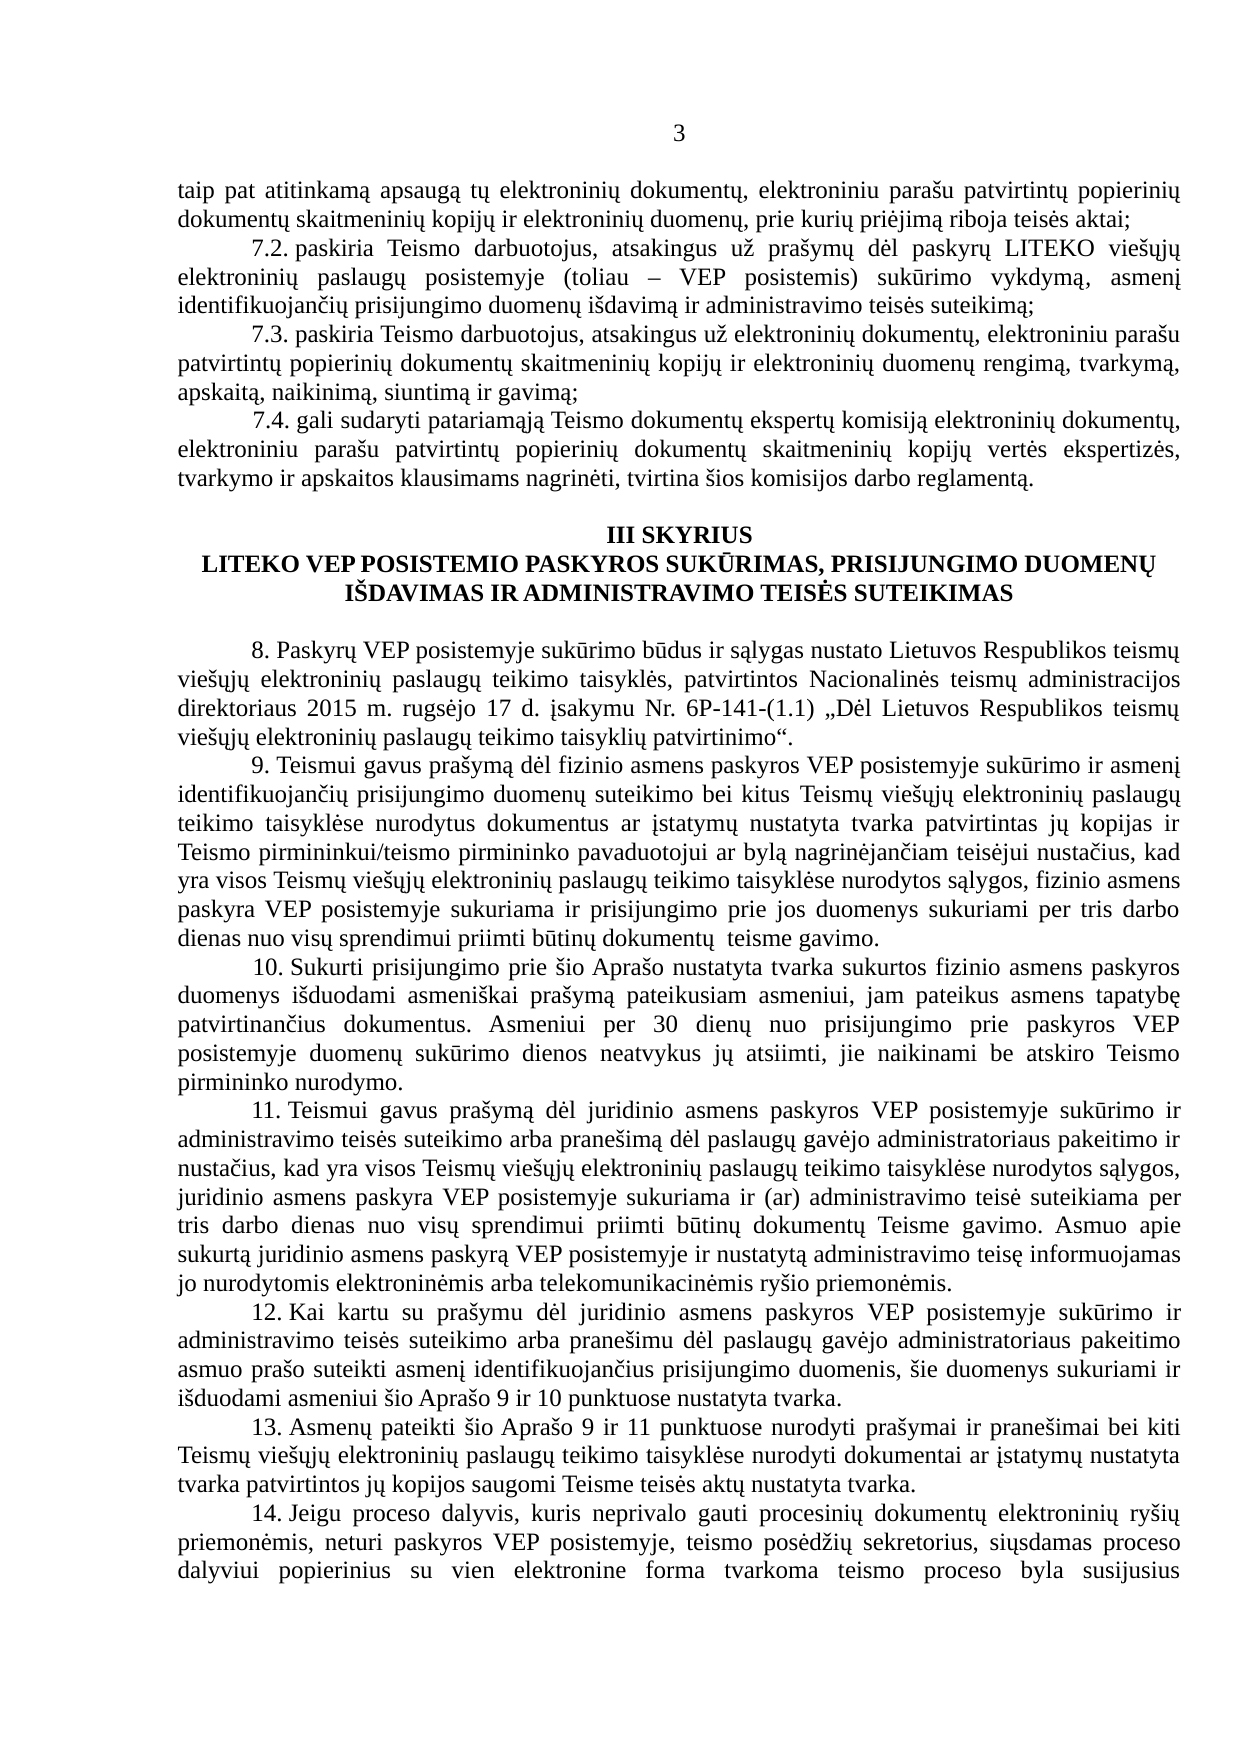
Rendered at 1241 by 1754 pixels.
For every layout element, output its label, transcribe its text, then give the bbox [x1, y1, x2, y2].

text 7.2. paskiria Teismo darbuotojus, atsakingus už prašymų dėl paskyrų LITEKO viešųjų elektroninių paslaugų posistemyje (toliau – VEP posistemis) sukūrimo vykdymą, asmenį identifikuojančių prisijungimo duomenų išdavimą ir administravimo teisės suteikimą; [177, 233, 1181, 319]
text 12. Kai kartu su prašymu dėl juridinio asmens paskyros VEP posistemyje sukūrimo ir administravimo teisės suteikimo arba pranešimu dėl paslaugų gavėjo administratoriaus pakeitimo asmuo prašo suteikti asmenį identifikuojančius prisijungimo duomenis, šie duomenys sukuriami ir išduodami asmeniui šio Aprašo 9 ir 10 punktuose nustatyta tvarka. [177, 1297, 1181, 1412]
text 7.3. paskiria Teismo darbuotojus, atsakingus už elektroninių dokumentų, elektroniniu parašu patvirtintų popierinių dokumentų skaitmeninių kopijų ir elektroninių duomenų rengimą, tvarkymą, apskaitą, naikinimą, siuntimą ir gavimą; [177, 319, 1181, 406]
text 9. Teismui gavus prašymą dėl fizinio asmens paskyros VEP posistemyje sukūrimo ir asmenį identifikuojančių prisijungimo duomenų suteikimo bei kitus Teismų viešųjų elektroninių paslaugų teikimo taisyklėse nurodytus dokumentus ar įstatymų nustatyta tvarka patvirtintas jų kopijas ir Teismo pirmininkui/teismo pirmininko pavaduotojui ar bylą nagrinėjančiam teisėjui nustačius, kad yra visos Teismų viešųjų elektroninių paslaugų teikimo taisyklėse nurodytos sąlygos, fizinio asmens paskyra VEP posistemyje sukuriama ir prisijungimo prie jos duomenys sukuriami per tris darbo dienas nuo visų sprendimui priimti būtinų dokumentų teisme gavimo. [177, 751, 1181, 952]
text III SKYRIUS [177, 521, 1181, 549]
text 8. Paskyrų VEP posistemyje sukūrimo būdus ir sąlygas nustato Lietuvos Respublikos teismų viešųjų elektroninių paslaugų teikimo taisyklės, patvirtintos Nacionalinės teismų administracijos direktoriaus 2015 m. rugsėjo 17 d. įsakymu Nr. 6P-141-(1.1) „Dėl Lietuvos Respublikos teismų viešųjų elektroninių paslaugų teikimo taisyklių patvirtinimo“. [177, 636, 1181, 751]
text 11. Teismui gavus prašymą dėl juridinio asmens paskyros VEP posistemyje sukūrimo ir administravimo teisės suteikimo arba pranešimą dėl paslaugų gavėjo administratoriaus pakeitimo ir nustačius, kad yra visos Teismų viešųjų elektroninių paslaugų teikimo taisyklėse nurodytos sąlygos, juridinio asmens paskyra VEP posistemyje sukuriama ir (ar) administravimo teisė suteikiama per tris darbo dienas nuo visų sprendimui priimti būtinų dokumentų Teisme gavimo. Asmuo apie sukurtą juridinio asmens paskyrą VEP posistemyje ir nustatytą administravimo teisę informuojamas jo nurodytomis elektroninėmis arba telekomunikacinėmis ryšio priemonėmis. [177, 1096, 1181, 1297]
text 10. Sukurti prisijungimo prie šio Aprašo nustatyta tvarka sukurtos fizinio asmens paskyros duomenys išduodami asmeniškai prašymą pateikusiam asmeniui, jam pateikus asmens tapatybę patvirtinančius dokumentus. Asmeniui per 30 dienų nuo prisijungimo prie paskyros VEP posistemyje duomenų sukūrimo dienos neatvykus jų atsiimti, jie naikinami be atskiro Teismo pirmininko nurodymo. [177, 952, 1181, 1096]
text taip pat atitinkamą apsaugą tų elektroninių dokumentų, elektroniniu parašu patvirtintų popierinių dokumentų skaitmeninių kopijų ir elektroninių duomenų, prie kurių priėjimą riboja teisės aktai; [177, 176, 1181, 233]
text 7.4. gali sudaryti patariamąją Teismo dokumentų ekspertų komisiją elektroninių dokumentų, elektroniniu parašu patvirtintų popierinių dokumentų skaitmeninių kopijų vertės ekspertizės, tvarkymo ir apskaitos klausimams nagrinėti, tvirtina šios komisijos darbo reglamentą. [177, 406, 1181, 492]
text LITEKO VEP POSISTEMIO PASKYROS SUKŪRIMAS, PRISIJUNGIMO DUOMENŲ IŠDAVIMAS IR ADMINISTRAVIMO TEISĖS SUTEIKIMAS [177, 549, 1181, 607]
text 13. Asmenų pateikti šio Aprašo 9 ir 11 punktuose nurodyti prašymai ir pranešimai bei kiti Teismų viešųjų elektroninių paslaugų teikimo taisyklėse nurodyti dokumentai ar įstatymų nustatyta tvarka patvirtintos jų kopijos saugomi Teisme teisės aktų nustatyta tvarka. [177, 1412, 1181, 1498]
text 14. Jeigu proceso dalyvis, kuris neprivalo gauti procesinių dokumentų elektroninių ryšių priemonėmis, neturi paskyros VEP posistemyje, teismo posėdžių sekretorius, siųsdamas proceso dalyviui popierinius su vien elektronine forma tvarkoma teismo proceso byla susijusius [177, 1498, 1181, 1584]
